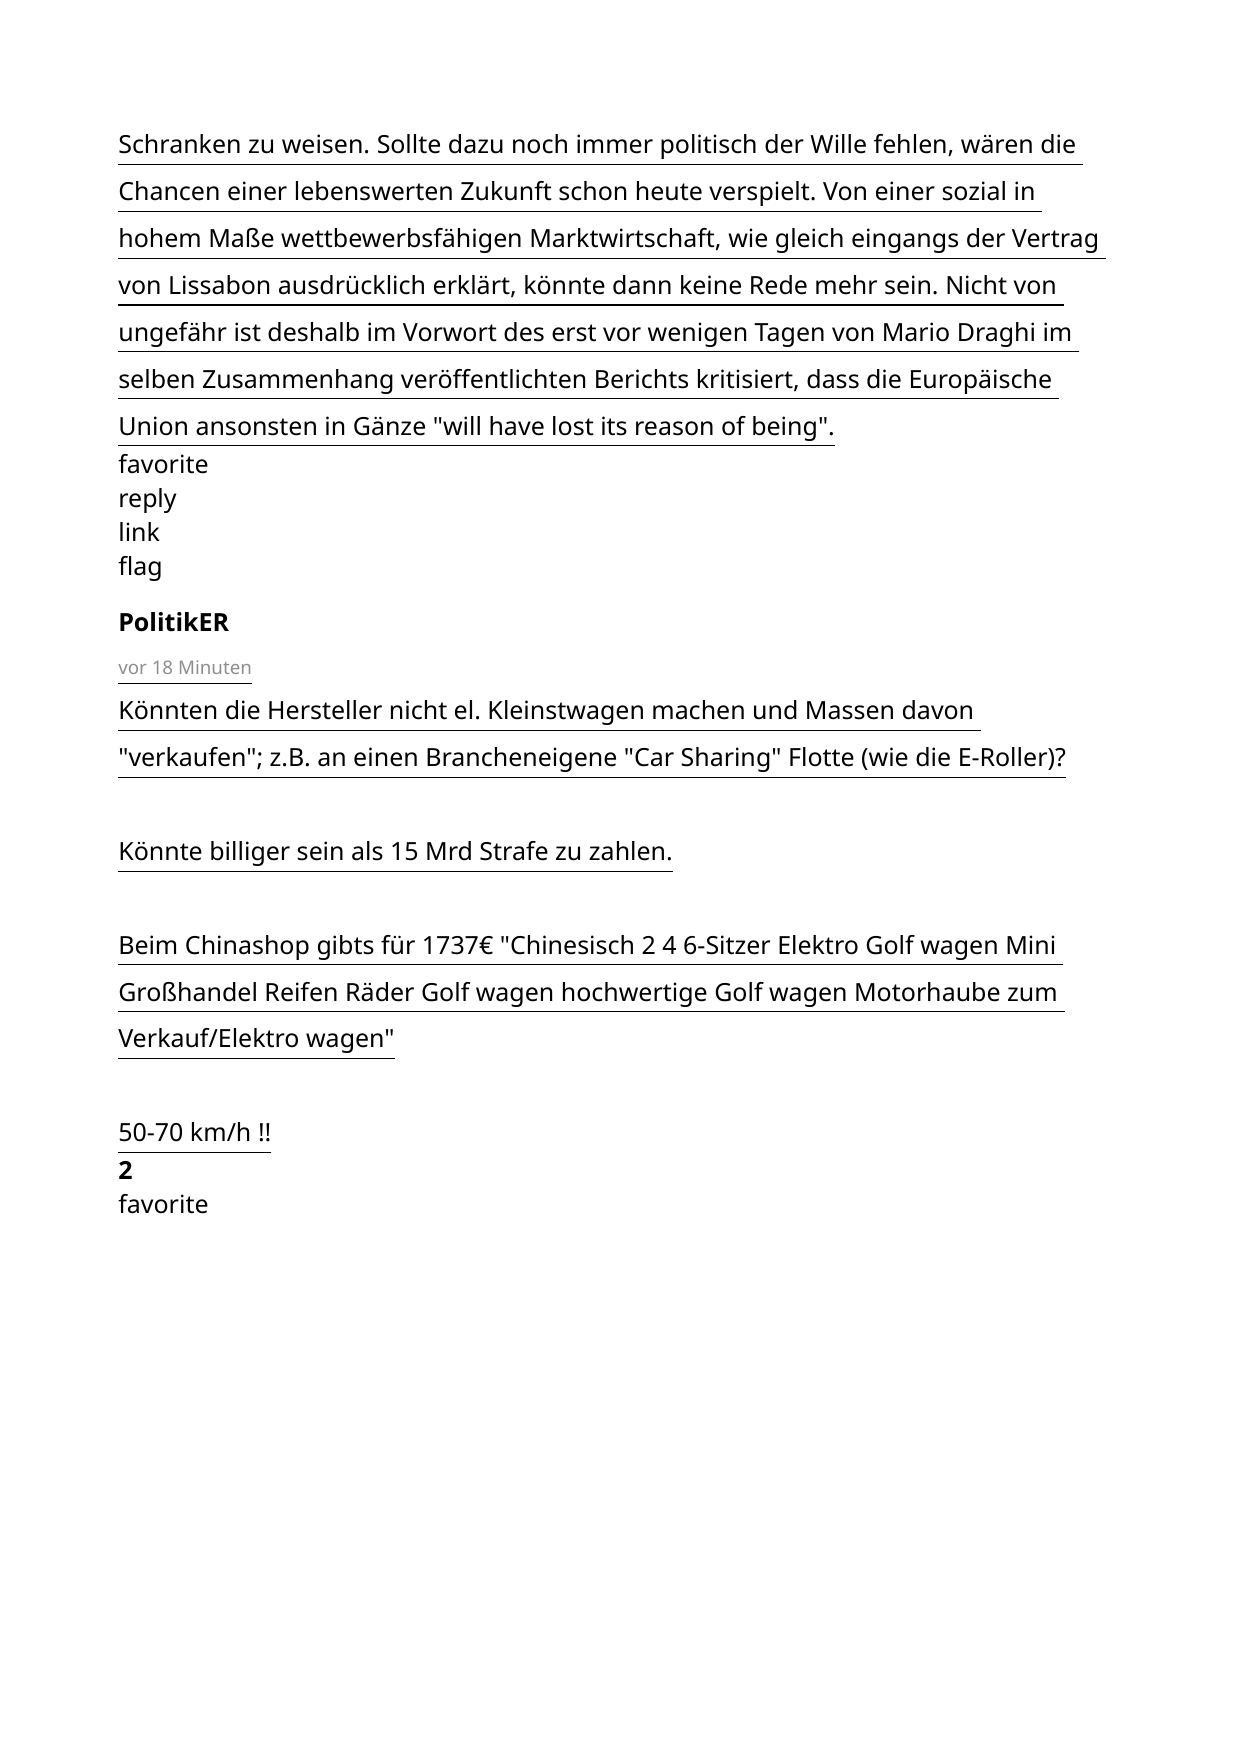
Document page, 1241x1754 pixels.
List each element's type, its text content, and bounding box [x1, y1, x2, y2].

text vor 18 Minuten [118, 654, 1122, 684]
text link [118, 514, 1122, 548]
text favorite [118, 446, 1122, 480]
text favorite [118, 1187, 1122, 1221]
text Könnten die Hersteller nicht el. Kleinstwagen machen und Massen davon "verkaufen"; z.B. an einen Brancheneigene "Car Sharing" Flotte (wie die E-Roller)? Könnte billiger sein als 15 Mrd Strafe zu zahlen. Beim Chinashop gibts für 1737€ "Chinesisch 2 4 6-Sitzer Elektro Golf wagen Mini Großhandel Reifen Räder Golf wagen hochwertige Golf wagen Motorhaube zum Verkauf/Elektro wagen" 50-70 km/h !! [118, 684, 1122, 1153]
text 2 [118, 1153, 1122, 1187]
text flag [118, 548, 1122, 582]
text reply [118, 480, 1122, 514]
text PolitikER [118, 598, 1114, 639]
text Schranken zu weisen. Sollte dazu noch immer politisch der Wille fehlen, wären die Chancen einer lebenswerten Zukunft schon heute verspielt. Von einer sozial in hohem Maße wettbewerbsfähigen Marktwirtschaft, wie gleich eingangs der Vertrag von Lissabon ausdrücklich erklärt, könnte dann keine Rede mehr sein. Nicht von ungefähr ist deshalb im Vorwort des erst vor wenigen Tagen von Mario Draghi im selben Zusammenhang veröffentlichten Berichts kritisiert, dass die Europäische Union ansonsten in Gänze "will have lost its reason of being". [118, 118, 1122, 446]
